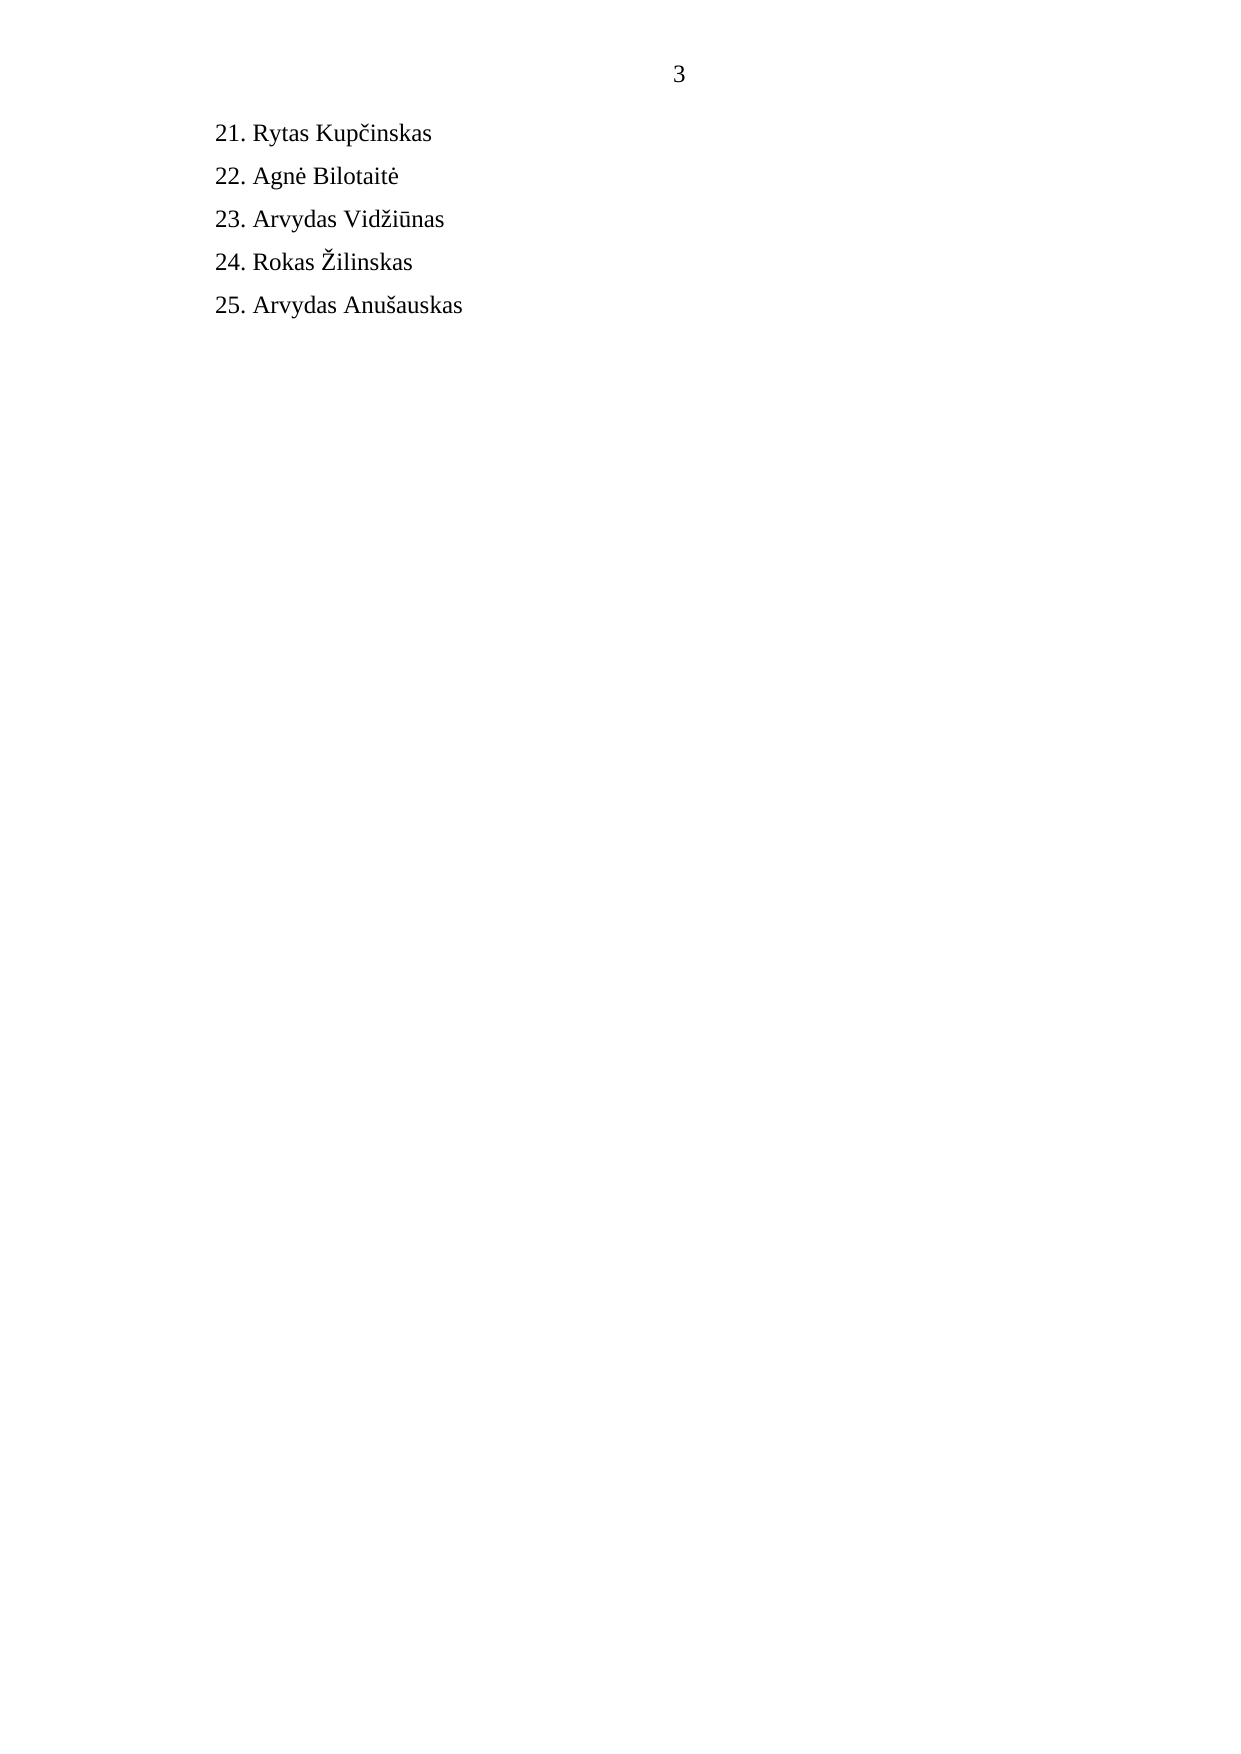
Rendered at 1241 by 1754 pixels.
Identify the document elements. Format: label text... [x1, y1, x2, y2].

text 22. Agnė Bilotaitė [215, 161, 1181, 190]
text 23. Arvydas Vidžiūnas [215, 204, 1181, 233]
text 25. Arvydas Anušauskas [215, 291, 1181, 319]
text 21. Rytas Kupčinskas [215, 118, 1181, 147]
text 24. Rokas Žilinskas [215, 247, 1181, 276]
